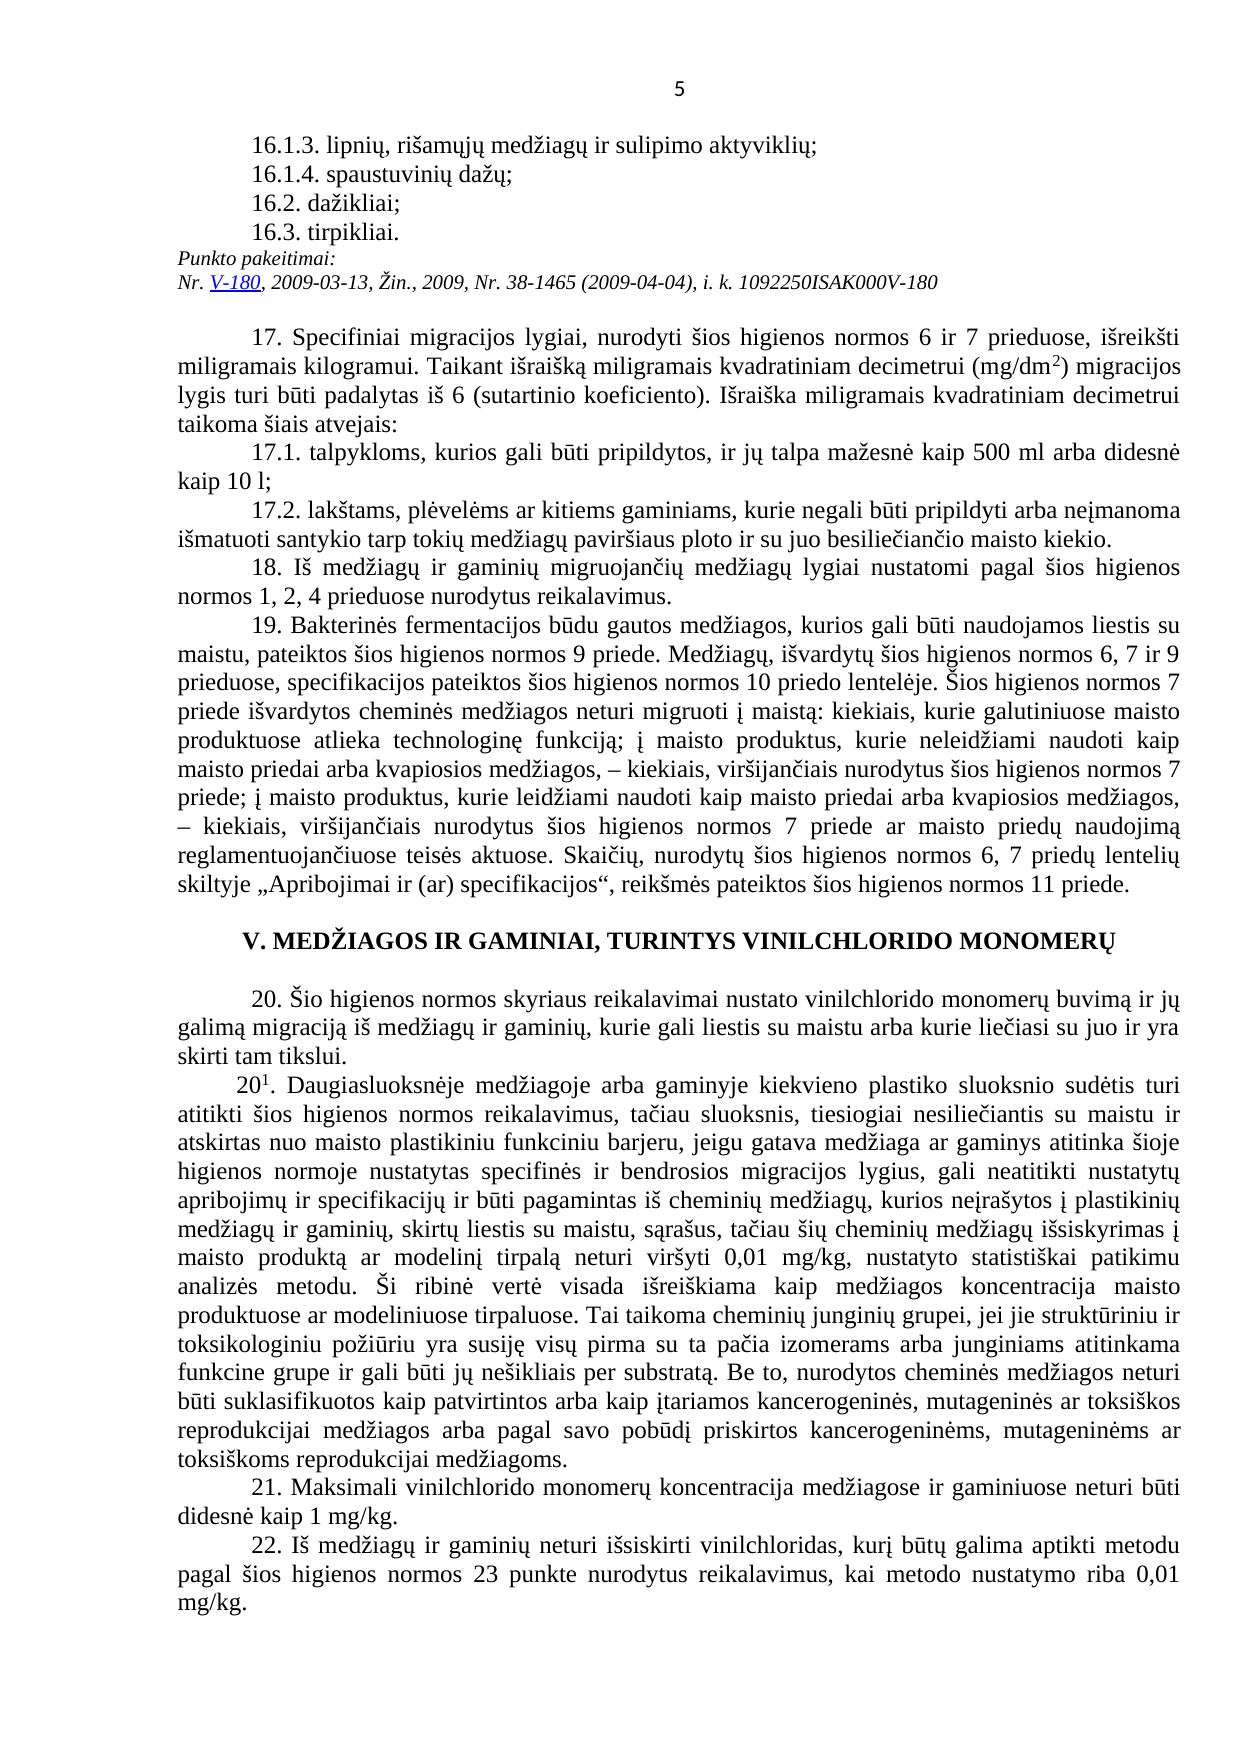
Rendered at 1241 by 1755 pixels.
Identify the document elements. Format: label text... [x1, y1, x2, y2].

text Punkto pakeitimai: [177, 246, 1181, 270]
text 17.2. lakštams, plėvelėms ar kitiems gaminiams, kurie negali būti pripildyti arba neįmanoma išmatuoti santykio tarp tokių medžiagų paviršiaus ploto ir su juo besiliečiančio maisto kiekio. [177, 495, 1181, 552]
text 17. Specifiniai migracijos lygiai, nurodyti šios higienos normos 6 ir 7 prieduose, išreikšti miligramais kilogramui. Taikant išraišką miligramais kvadratiniam decimetrui (mg/dm2) migracijos lygis turi būti padalytas iš 6 (sutartinio koeficiento). Išraiška miligramais kvadratiniam decimetrui taikoma šiais atvejais: [177, 322, 1181, 437]
text 18. Iš medžiagų ir gaminių migruojančių medžiagų lygiai nustatomi pagal šios higienos normos 1, 2, 4 prieduose nurodytus reikalavimus. [177, 552, 1181, 610]
text 22. Iš medžiagų ir gaminių neturi išsiskirti vinilchloridas, kurį būtų galima aptikti metodu pagal šios higienos normos 23 punkte nurodytus reikalavimus, kai metodo nustatymo riba 0,01 mg/kg. [177, 1530, 1181, 1616]
text 21. Maksimali vinilchlorido monomerų koncentracija medžiagose ir gaminiuose neturi būti didesnė kaip 1 mg/kg. [177, 1472, 1181, 1530]
text 16.1.3. lipnių, rišamųjų medžiagų ir sulipimo aktyviklių; [177, 131, 1181, 159]
text 16.2. dažikliai; [177, 188, 1181, 217]
text 17.1. talpykloms, kurios gali būti pripildytos, ir jų talpa mažesnė kaip 500 ml arba didesnė kaip 10 l; [177, 437, 1181, 495]
text 16.3. tirpikliai. [177, 217, 1181, 246]
text 20. Šio higienos normos skyriaus reikalavimai nustato vinilchlorido monomerų buvimą ir jų galimą migraciją iš medžiagų ir gaminių, kurie gali liestis su maistu arba kurie liečiasi su juo ir yra skirti tam tikslui. [177, 984, 1181, 1070]
text Nr. V-180, 2009-03-13, Žin., 2009, Nr. 38-1465 (2009-04-04), i. k. 1092250ISAK000V-180 [177, 270, 1181, 294]
text 16.1.4. spaustuvinių dažų; [177, 159, 1181, 188]
text 201. Daugiasluoksnėje medžiagoje arba gaminyje kiekvieno plastiko sluoksnio sudėtis turi atitikti šios higienos normos reikalavimus, tačiau sluoksnis, tiesiogiai nesiliečiantis su maistu ir atskirtas nuo maisto plastikiniu funkciniu barjeru, jeigu gatava medžiaga ar gaminys atitinka šioje higienos normoje nustatytas specifinės ir bendrosios migracijos lygius, gali neatitikti nustatytų apribojimų ir specifikacijų ir būti pagamintas iš cheminių medžiagų, kurios neįrašytos į plastikinių medžiagų ir gaminių, skirtų liestis su maistu, sąrašus, tačiau šių cheminių medžiagų išsiskyrimas į maisto produktą ar modelinį tirpalą neturi viršyti 0,01 mg/kg, nustatyto statistiškai patikimu analizės metodu. Ši ribinė vertė visada išreiškiama kaip medžiagos koncentracija maisto produktuose ar modeliniuose tirpaluose. Tai taikoma cheminių junginių grupei, jei jie struktūriniu ir toksikologiniu požiūriu yra susiję visų pirma su ta pačia izomerams arba junginiams atitinkama funkcine grupe ir gali būti jų nešikliais per substratą. Be to, nurodytos cheminės medžiagos neturi būti suklasifikuotos kaip patvirtintos arba kaip įtariamos kancerogeninės, mutageninės ar toksiškos reprodukcijai medžiagos arba pagal savo pobūdį priskirtos kancerogeninėms, mutageninėms ar toksiškoms reprodukcijai medžiagoms. [177, 1070, 1181, 1472]
text V. MEDŽIAGOS IR GAMINIAI, TURINTYS VINILCHLORIDO MONOMERŲ [177, 926, 1181, 955]
text 19. Bakterinės fermentacijos būdu gautos medžiagos, kurios gali būti naudojamos liestis su maistu, pateiktos šios higienos normos 9 priede. Medžiagų, išvardytų šios higienos normos 6, 7 ir 9 prieduose, specifikacijos pateiktos šios higienos normos 10 priedo lentelėje. Šios higienos normos 7 priede išvardytos cheminės medžiagos neturi migruoti į maistą: kiekiais, kurie galutiniuose maisto produktuose atlieka technologinę funkciją; į maisto produktus, kurie neleidžiami naudoti kaip maisto priedai arba kvapiosios medžiagos, – kiekiais, viršijančiais nurodytus šios higienos normos 7 priede; į maisto produktus, kurie leidžiami naudoti kaip maisto priedai arba kvapiosios medžiagos, – kiekiais, viršijančiais nurodytus šios higienos normos 7 priede ar maisto priedų naudojimą reglamentuojančiuose teisės aktuose. Skaičių, nurodytų šios higienos normos 6, 7 priedų lentelių skiltyje „Apribojimai ir (ar) specifikacijos“, reikšmės pateiktos šios higienos normos 11 priede. [177, 610, 1181, 897]
